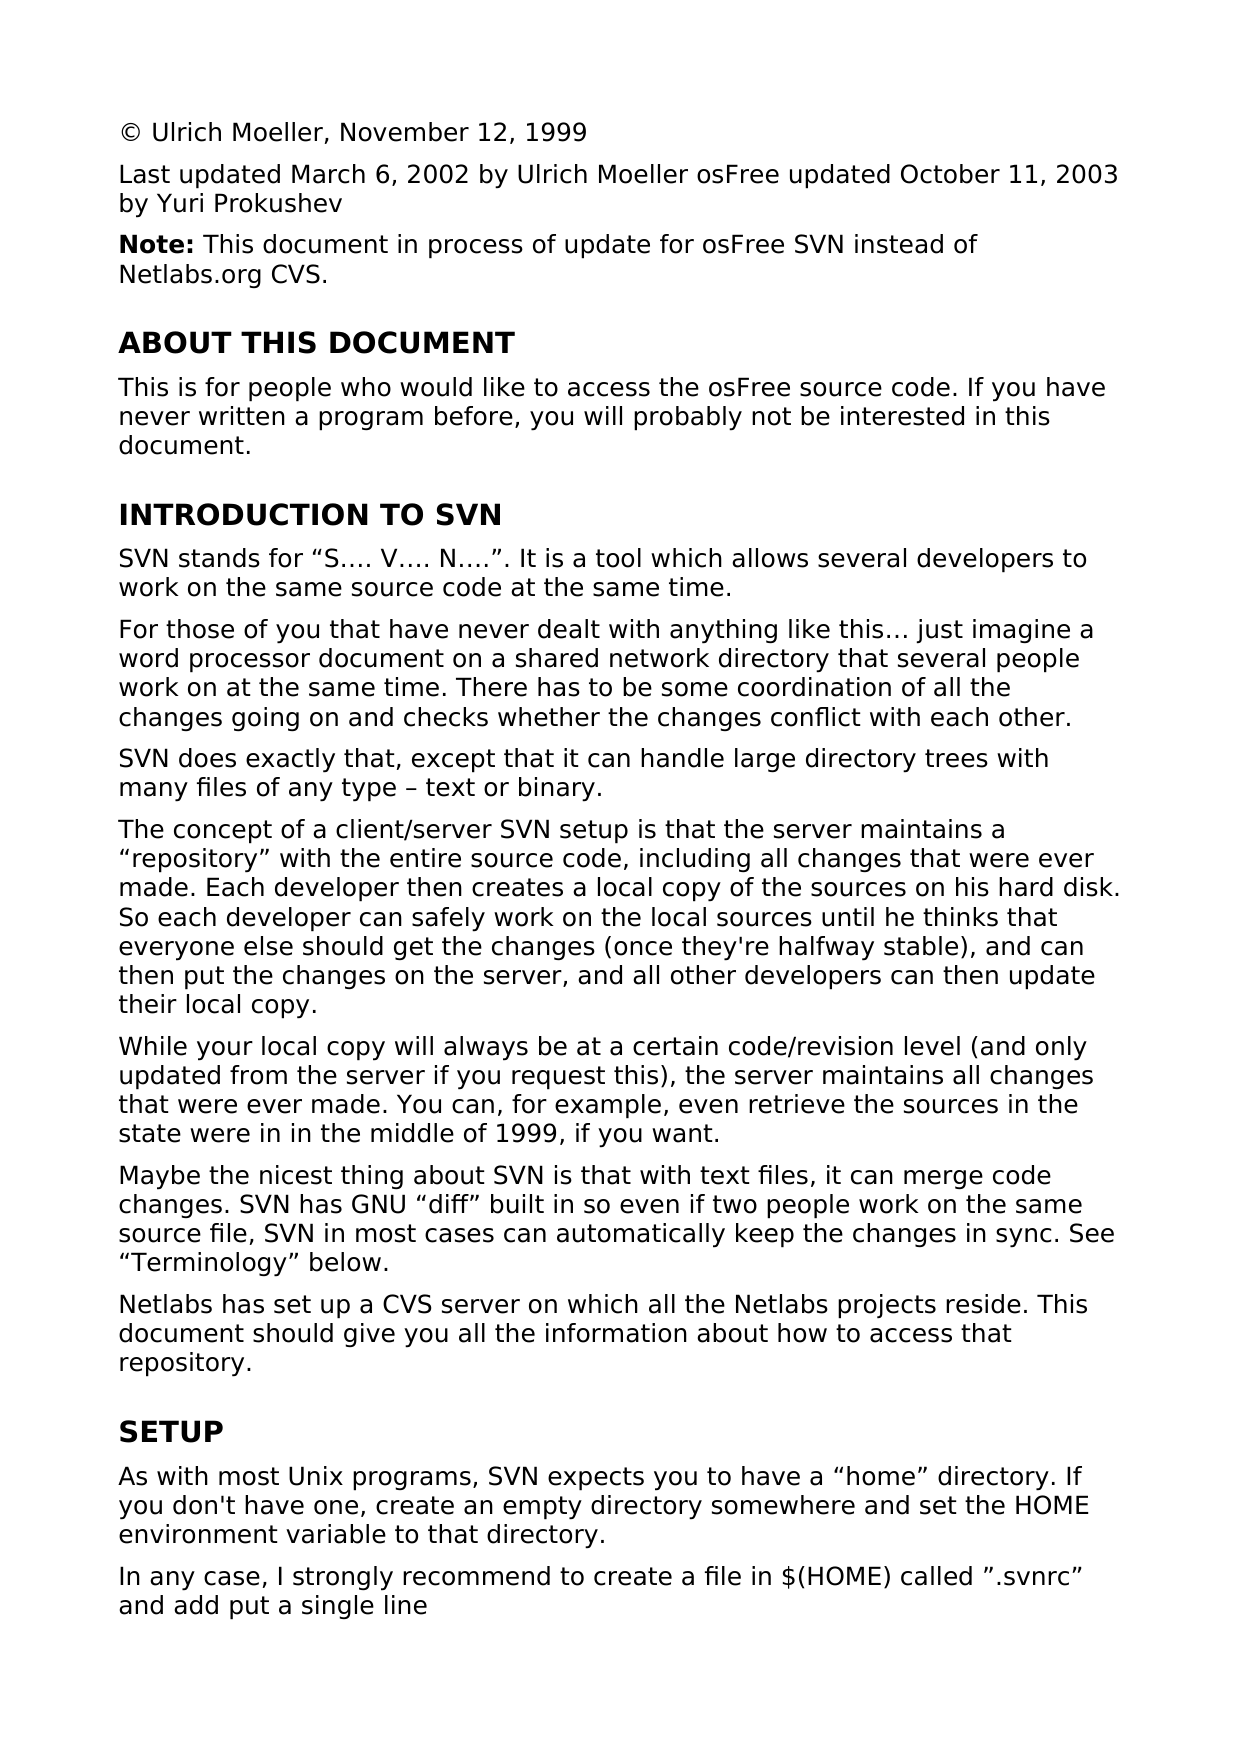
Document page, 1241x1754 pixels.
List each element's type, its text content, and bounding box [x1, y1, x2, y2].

text Last updated March 6, 2002 by Ulrich Moeller osFree updated October 11, 2003 by Yuri Prokushev [118, 160, 1122, 218]
text This is for people who would like to access the osFree source code. If you have never written a program before, you will probably not be interested in this document. [118, 373, 1122, 460]
text Note: This document in process of update for osFree SVN instead of Netlabs.org CVS. [118, 231, 1122, 289]
text SVN does exactly that, except that it can handle large directory trees with many files of any type – text or binary. [118, 744, 1122, 803]
subtitle INTRODUCTION TO SVN [118, 498, 1122, 532]
text © Ulrich Moeller, November 12, 1999 [118, 118, 1122, 147]
text SVN stands for “S…. V…. N….”. It is a tool which allows several developers to work on the same source code at the same time. [118, 544, 1122, 603]
text Maybe the nicest thing about SVN is that with text files, it can merge code changes. SVN has GNU “diff” built in so even if two people work on the same source file, SVN in most cases can automatically keep the changes in sync. See “Terminology” below. [118, 1161, 1122, 1278]
subtitle ABOUT THIS DOCUMENT [118, 326, 1122, 360]
text Netlabs has set up a CVS server on which all the Netlabs projects reside. This document should give you all the information about how to access that repository. [118, 1290, 1122, 1378]
text While your local copy will always be at a certain code/revision level (and only updated from the server if you request this), the server maintains all changes that were ever made. You can, for example, even retrieve the sources in the state were in in the middle of 1999, if you want. [118, 1032, 1122, 1148]
text As with most Unix programs, SVN expects you to have a “home” directory. If you don't have one, create an empty directory somewhere and set the HOME environment variable to that directory. [118, 1462, 1122, 1549]
text In any case, I strongly recommend to create a file in $(HOME) called ”.svnrc” and add put a single line [118, 1562, 1122, 1620]
subtitle SETUP [118, 1415, 1122, 1449]
text For those of you that have never dealt with anything like this… just imagine a word processor document on a shared network directory that several people work on at the same time. There has to be some coordination of all the changes going on and checks whether the changes conflict with each other. [118, 615, 1122, 732]
text The concept of a client/server SVN setup is that the server maintains a “repository” with the entire source code, including all changes that were ever made. Each developer then creates a local copy of the sources on his hard disk. So each developer can safely work on the local sources until he thinks that everyone else should get the changes (once they're halfway stable), and can then put the changes on the server, and all other developers can then update their local copy. [118, 815, 1122, 1019]
